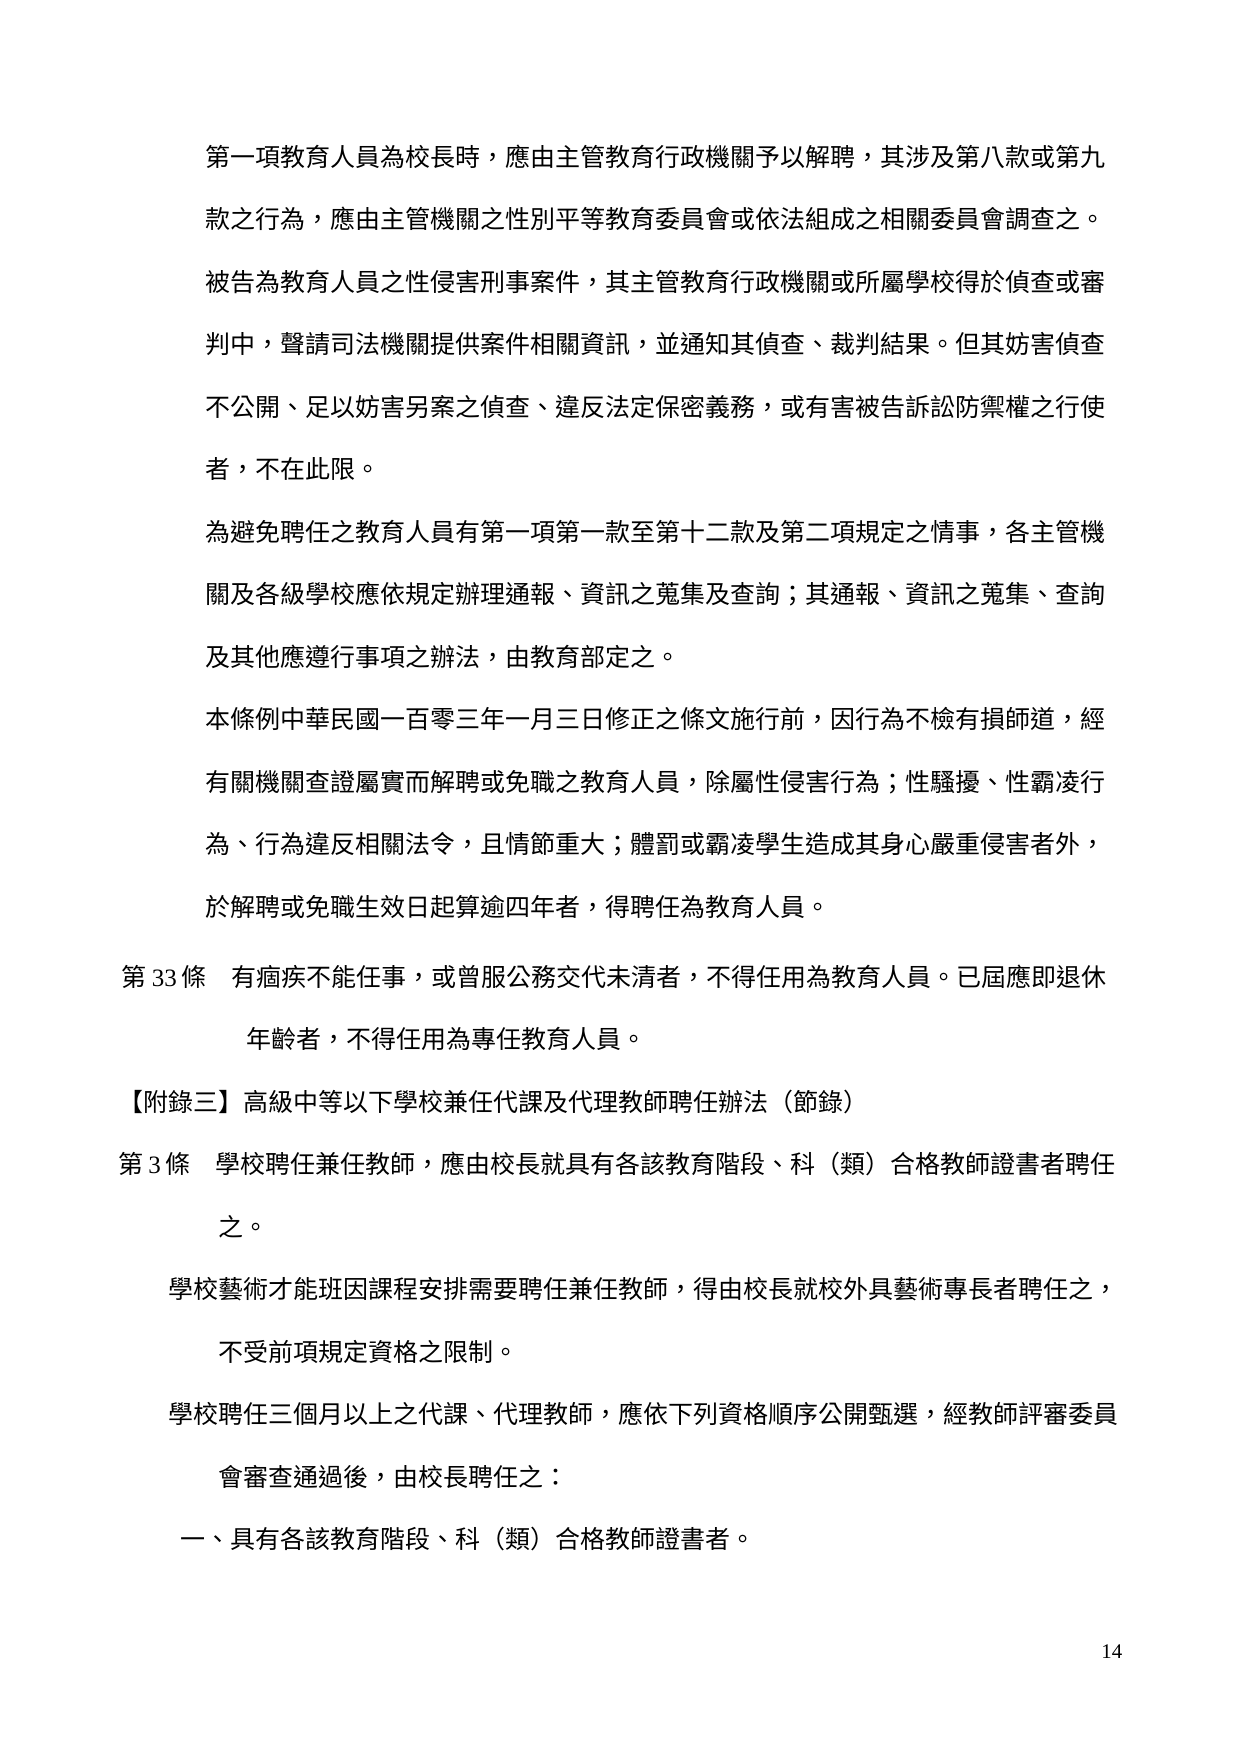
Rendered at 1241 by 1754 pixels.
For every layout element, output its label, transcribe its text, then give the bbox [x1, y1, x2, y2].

text 被告為教育人員之性侵害刑事案件，其主管教育行政機關或所屬學校得於偵查或審判中，聲請司法機關提供案件相關資訊，並通知其偵查、裁判結果。但其妨害偵查不公開、足以妨害另案之偵查、違反法定保密義務，或有害被告訴訟防禦權之行使者，不在此限。 [206, 239, 1122, 489]
text 為避免聘任之教育人員有第一項第一款至第十二款及第二項規定之情事，各主管機關及各級學校應依規定辦理通報、資訊之蒐集及查詢；其通報、資訊之蒐集、查詢及其他應遵行事項之辦法，由教育部定之。 [206, 489, 1122, 676]
text 第3條 學校聘任兼任教師，應由校長就具有各該教育階段、科（類）合格教師證書者聘任之。 [118, 1121, 1122, 1246]
text 一、具有各該教育階段、科（類）合格教師證書者。 [118, 1496, 1122, 1559]
text 【附錄三】高級中等以下學校兼任代課及代理教師聘任辦法（節錄） [118, 1059, 1122, 1121]
text 本條例中華民國一百零三年一月三日修正之條文施行前，因行為不檢有損師道，經有關機關查證屬實而解聘或免職之教育人員，除屬性侵害行為；性騷擾、性霸凌行為、行為違反相關法令，且情節重大；體罰或霸凌學生造成其身心嚴重侵害者外，於解聘或免職生效日起算逾四年者，得聘任為教育人員。 [206, 676, 1122, 926]
text 學校藝術才能班因課程安排需要聘任兼任教師，得由校長就校外具藝術專長者聘任之，不受前項規定資格之限制。 [118, 1246, 1122, 1371]
text 第一項教育人員為校長時，應由主管教育行政機關予以解聘，其涉及第八款或第九款之行為，應由主管機關之性別平等教育委員會或依法組成之相關委員會調查之。 [206, 114, 1122, 239]
text 學校聘任三個月以上之代課、代理教師，應依下列資格順序公開甄選，經教師評審委員會審查通過後，由校長聘任之： [118, 1371, 1122, 1496]
text 第33條 有痼疾不能任事，或曾服公務交代未清者，不得任用為教育人員。已屆應即退休年齡者，不得任用為專任教育人員。 [122, 934, 1122, 1059]
